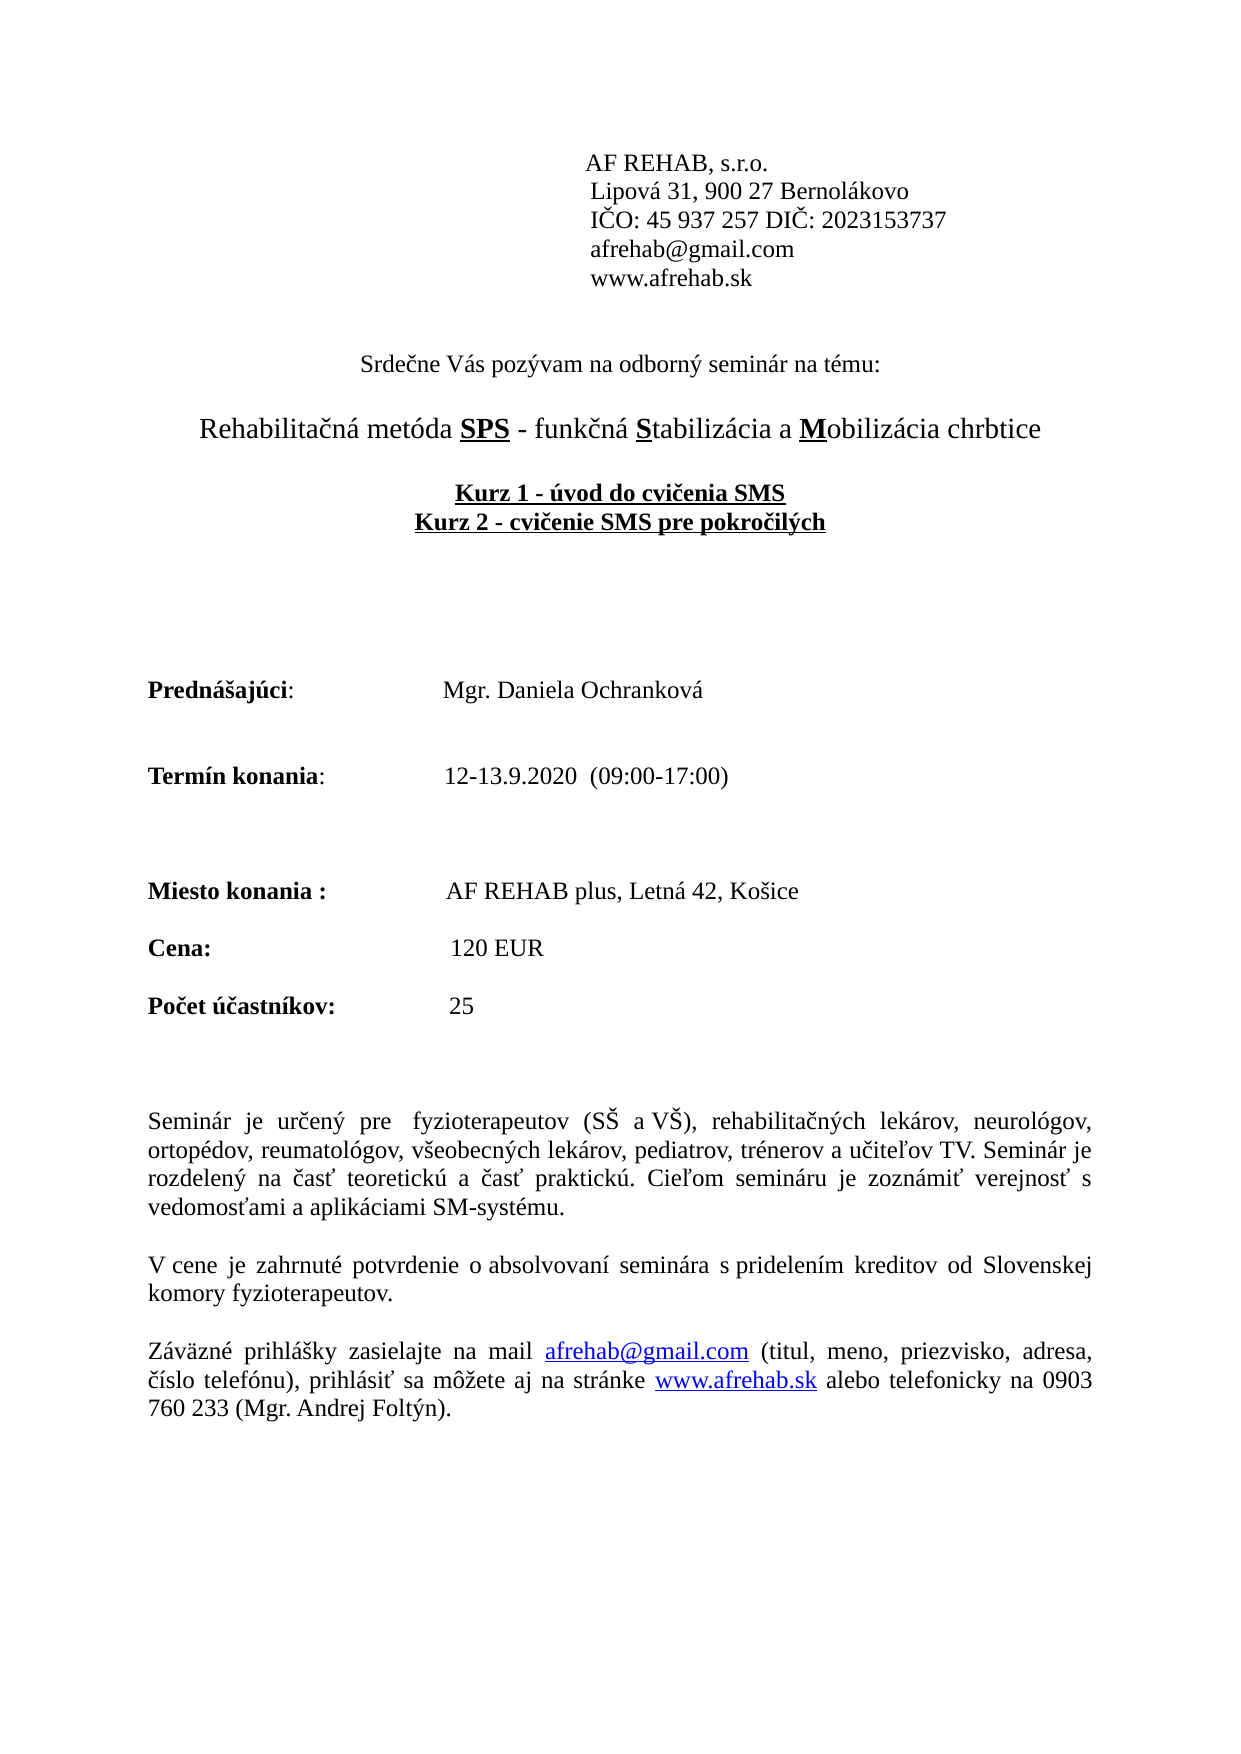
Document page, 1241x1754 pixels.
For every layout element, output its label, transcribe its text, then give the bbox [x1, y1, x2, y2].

text Prednášajúci: Mgr. Daniela Ochranková [148, 675, 1093, 703]
text Miesto konania : AF REHAB plus, Letná 42, Košice [148, 876, 1093, 905]
text Kurz 1 - úvod do cvičenia SMS [148, 478, 1093, 507]
text Termín konania: 12-13.9.2020 (09:00-17:00) [148, 761, 1093, 790]
text Lipová 31, 900 27 Bernolákovo [516, 176, 1093, 205]
text Kurz 2 - cvičenie SMS pre pokročilých [148, 507, 1093, 536]
text Seminár je určený pre fyzioterapeutov (SŠ a VŠ), rehabilitačných lekárov, neurológov, ortopédov, reumatológov, všeobecných lekárov, pediatrov, trénerov a učiteľov TV. Seminár je rozdelený na časť teoretickú a časť praktickú. Cieľom semináru je zoznámiť verejnosť s vedomosťami a aplikáciami SM-systému. [148, 1106, 1093, 1221]
text Srdečne Vás pozývam na odborný seminár na tému: [148, 349, 1093, 378]
text V cene je zahrnuté potvrdenie o absolvovaní seminára s pridelením kreditov od Slovenskej komory fyzioterapeutov. [148, 1250, 1093, 1307]
text afrehab@gmail.com [516, 234, 1093, 263]
text Záväzné prihlášky zasielajte na mail afrehab@gmail.com (titul, meno, priezvisko, adresa, číslo telefónu), prihlásiť sa môžete aj na stránke www.afrehab.sk alebo telefonicky na 0903 760 233 (Mgr. Andrej Foltýn). [148, 1336, 1093, 1422]
text www.afrehab.sk [516, 263, 1093, 291]
text Cena: 120 EUR [148, 933, 1093, 962]
text Počet účastníkov: 25 [148, 991, 1093, 1020]
text AF REHAB, s.r.o. [369, 148, 1093, 176]
text IČO: 45 937 257 DIČ: 2023153737 [516, 205, 1093, 234]
text Rehabilitačná metóda SPS - funkčná Stabilizácia a Mobilizácia chrbtice [148, 411, 1093, 445]
